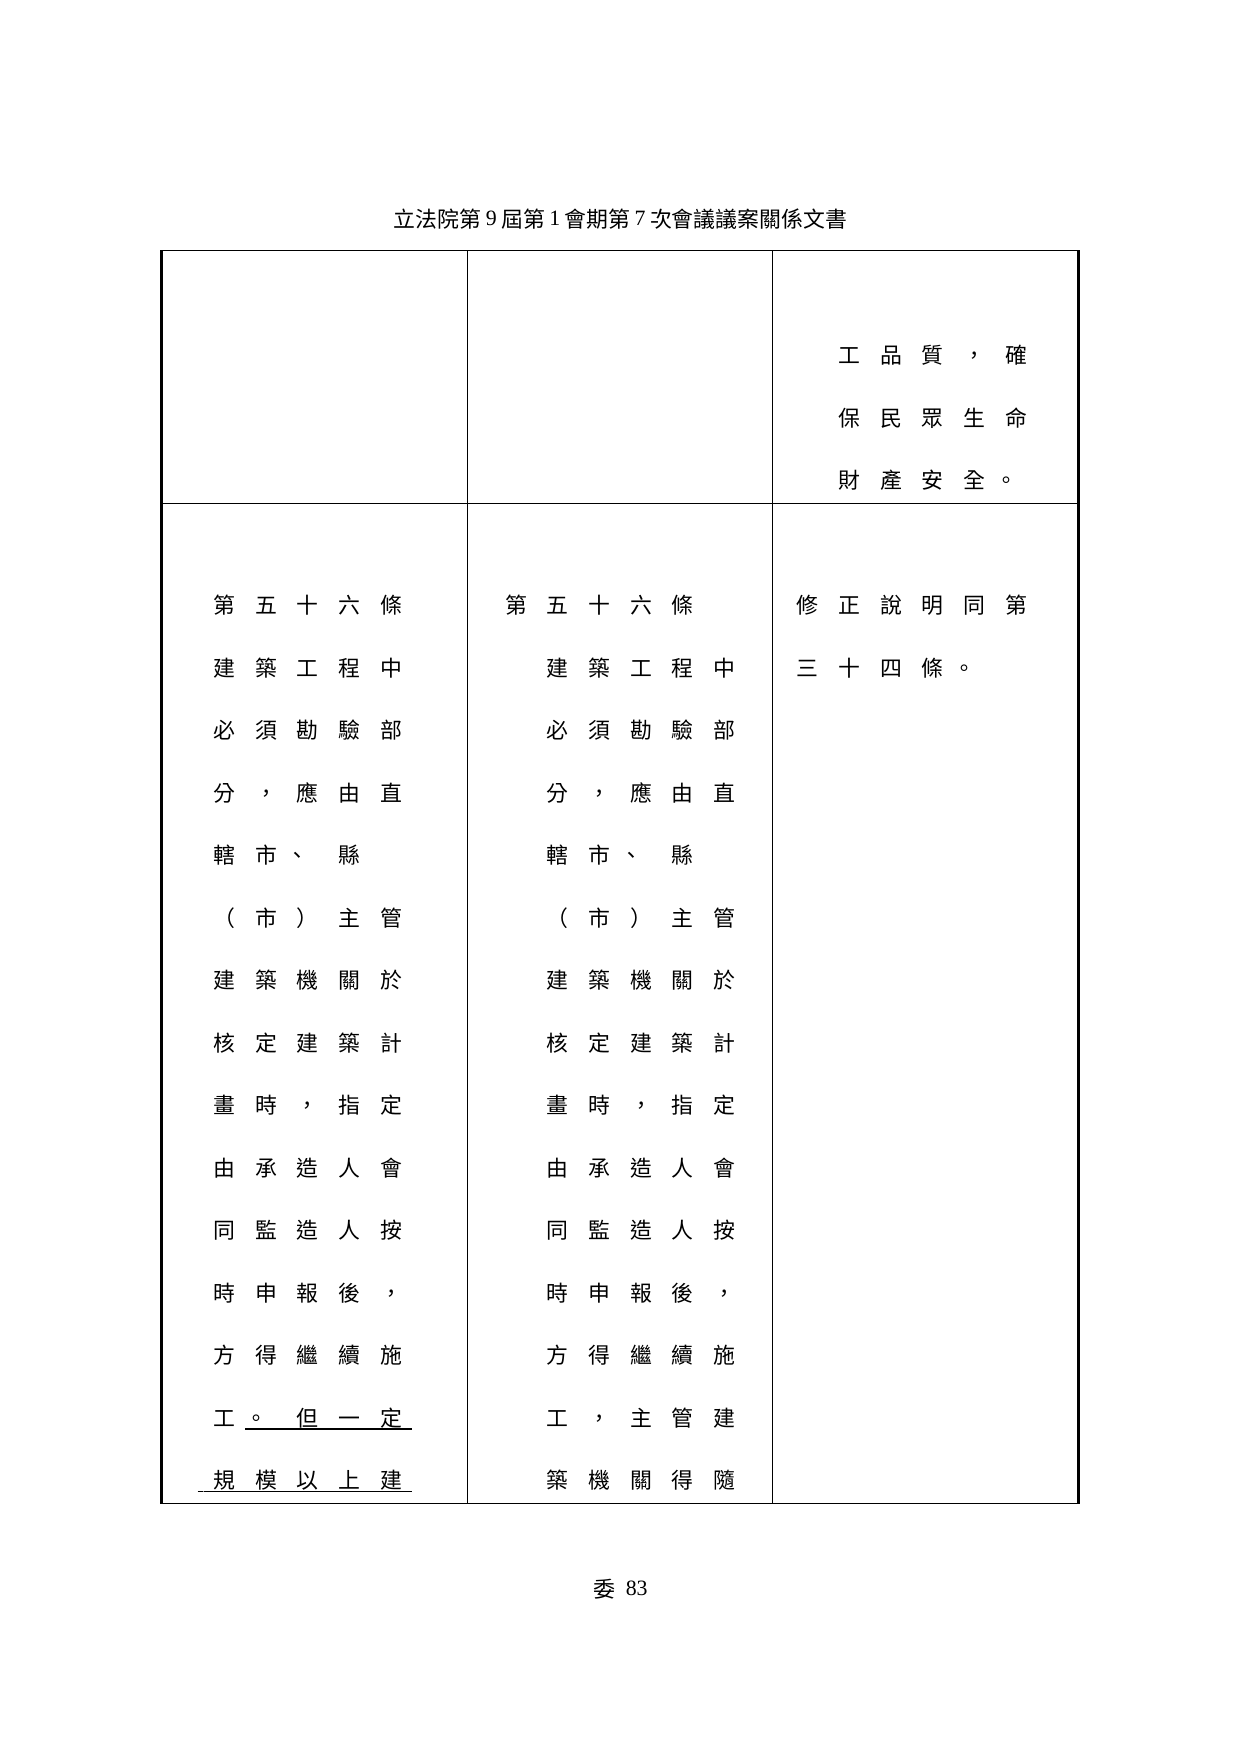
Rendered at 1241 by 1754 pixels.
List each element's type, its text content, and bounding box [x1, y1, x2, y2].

table_cell 第五十六條 建築工程中必須勘驗部分，應由直轄市、縣（市）主管建築機關於核定建築計畫時，指定由承造人會同監造人按時申報後，方得繼續施工。但一定規模以上建 [163, 504, 467, 1503]
table_cell [468, 251, 772, 503]
table_cell 工品質，確保民眾生命財產安全。 [773, 251, 1077, 503]
table_cell 修正說明同第三十四條。 [773, 504, 1077, 1503]
table_cell [163, 251, 467, 503]
table_cell 第五十六條 建築工程中必須勘驗部分，應由直轄市、縣（市）主管建築機關於核定建築計畫時，指定由承造人會同監造人按時申報後，方得繼續施工，主管建築機關得隨 [468, 504, 772, 1503]
